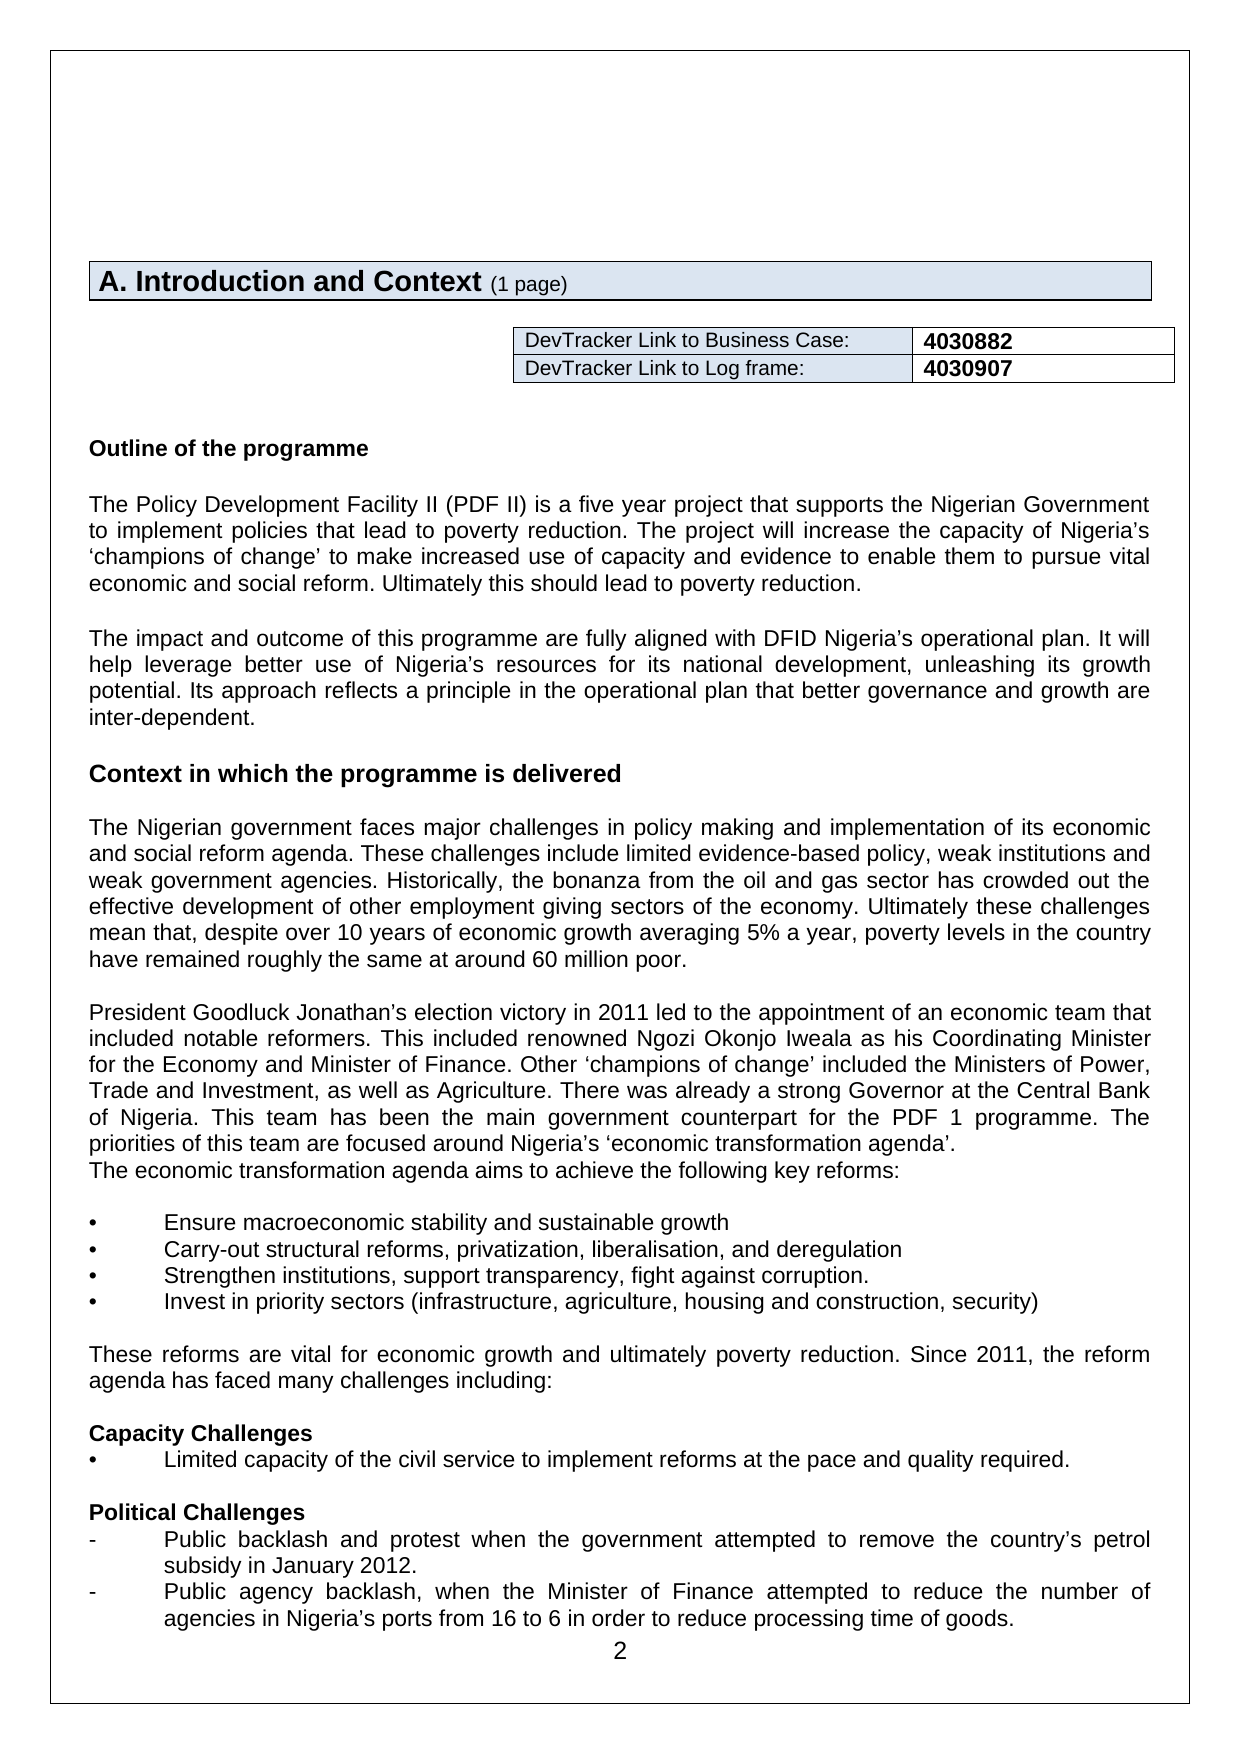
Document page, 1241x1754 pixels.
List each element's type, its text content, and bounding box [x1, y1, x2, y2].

text The Policy Development Facility II (PDF II) is a five year project that supports the Nigerian Government to implement policies that lead to poverty reduction. The project will increase the capacity of Nigeria’s ‘champions of change’ to make increased use of capacity and evidence to enable them to pursue vital economic and social reform. Ultimately this should lead to poverty reduction. [89, 491, 1152, 596]
text Context in which the programme is delivered [89, 759, 1152, 788]
text A. Introduction and Context (1 page) [90, 262, 1151, 299]
text The Nigerian government faces major challenges in policy making and implementation of its economic and social reform agenda. These challenges include limited evidence-based policy, weak institutions and weak government agencies. Historically, the bonanza from the oil and gas sector has crowded out the effective development of other employment giving sectors of the economy. Ultimately these challenges mean that, despite over 10 years of economic growth averaging 5% a year, poverty levels in the country have remained roughly the same at around 60 million poor. [89, 814, 1152, 972]
text - Public backlash and protest when the government attempted to remove the country’s petrol subsidy in January 2012. [89, 1526, 1152, 1578]
text The impact and outcome of this programme are fully aligned with DFID Nigeria’s operational plan. It will help leverage better use of Nigeria’s resources for its national development, unleashing its growth potential. Its approach reflects a principle in the operational plan that better governance and growth are inter-dependent. [89, 625, 1152, 730]
table_cell DevTracker Link to Log frame: [514, 355, 912, 382]
text • Strengthen institutions, support transparency, fight against corruption. [89, 1262, 1152, 1288]
text Capacity Challenges [89, 1420, 1152, 1446]
table_header DevTracker Link to Business Case: [514, 328, 912, 354]
table_header 4030882 [913, 328, 1174, 354]
text These reforms are vital for economic growth and ultimately poverty reduction. Since 2011, the reform agenda has faced many challenges including: [89, 1341, 1152, 1394]
text The economic transformation agenda aims to achieve the following key reforms: [89, 1157, 1152, 1183]
text President Goodluck Jonathan’s election victory in 2011 led to the appointment of an economic team that included notable reformers. This included renowned Ngozi Okonjo Iweala as his Coordinating Minister for the Economy and Minister of Finance. Other ‘champions of change’ included the Ministers of Power, Trade and Investment, as well as Agriculture. There was already a strong Governor at the Central Bank of Nigeria. This team has been the main government counterpart for the PDF 1 programme. The priorities of this team are focused around Nigeria’s ‘economic transformation agenda’. [89, 998, 1152, 1157]
text • Carry-out structural reforms, privatization, liberalisation, and deregulation [89, 1236, 1152, 1262]
table_cell 4030907 [913, 355, 1174, 382]
text - Public agency backlash, when the Minister of Finance attempted to reduce the number of agencies in Nigeria’s ports from 16 to 6 in order to reduce processing time of goods. [89, 1578, 1152, 1631]
text • Limited capacity of the civil service to implement reforms at the pace and quality required. [89, 1446, 1152, 1473]
text • Ensure macroeconomic stability and sustainable growth [89, 1209, 1152, 1236]
text Outline of the programme [89, 435, 1152, 462]
text • Invest in priority sectors (infrastructure, agriculture, housing and construction, security) [89, 1288, 1152, 1315]
text Political Challenges [89, 1499, 1152, 1526]
